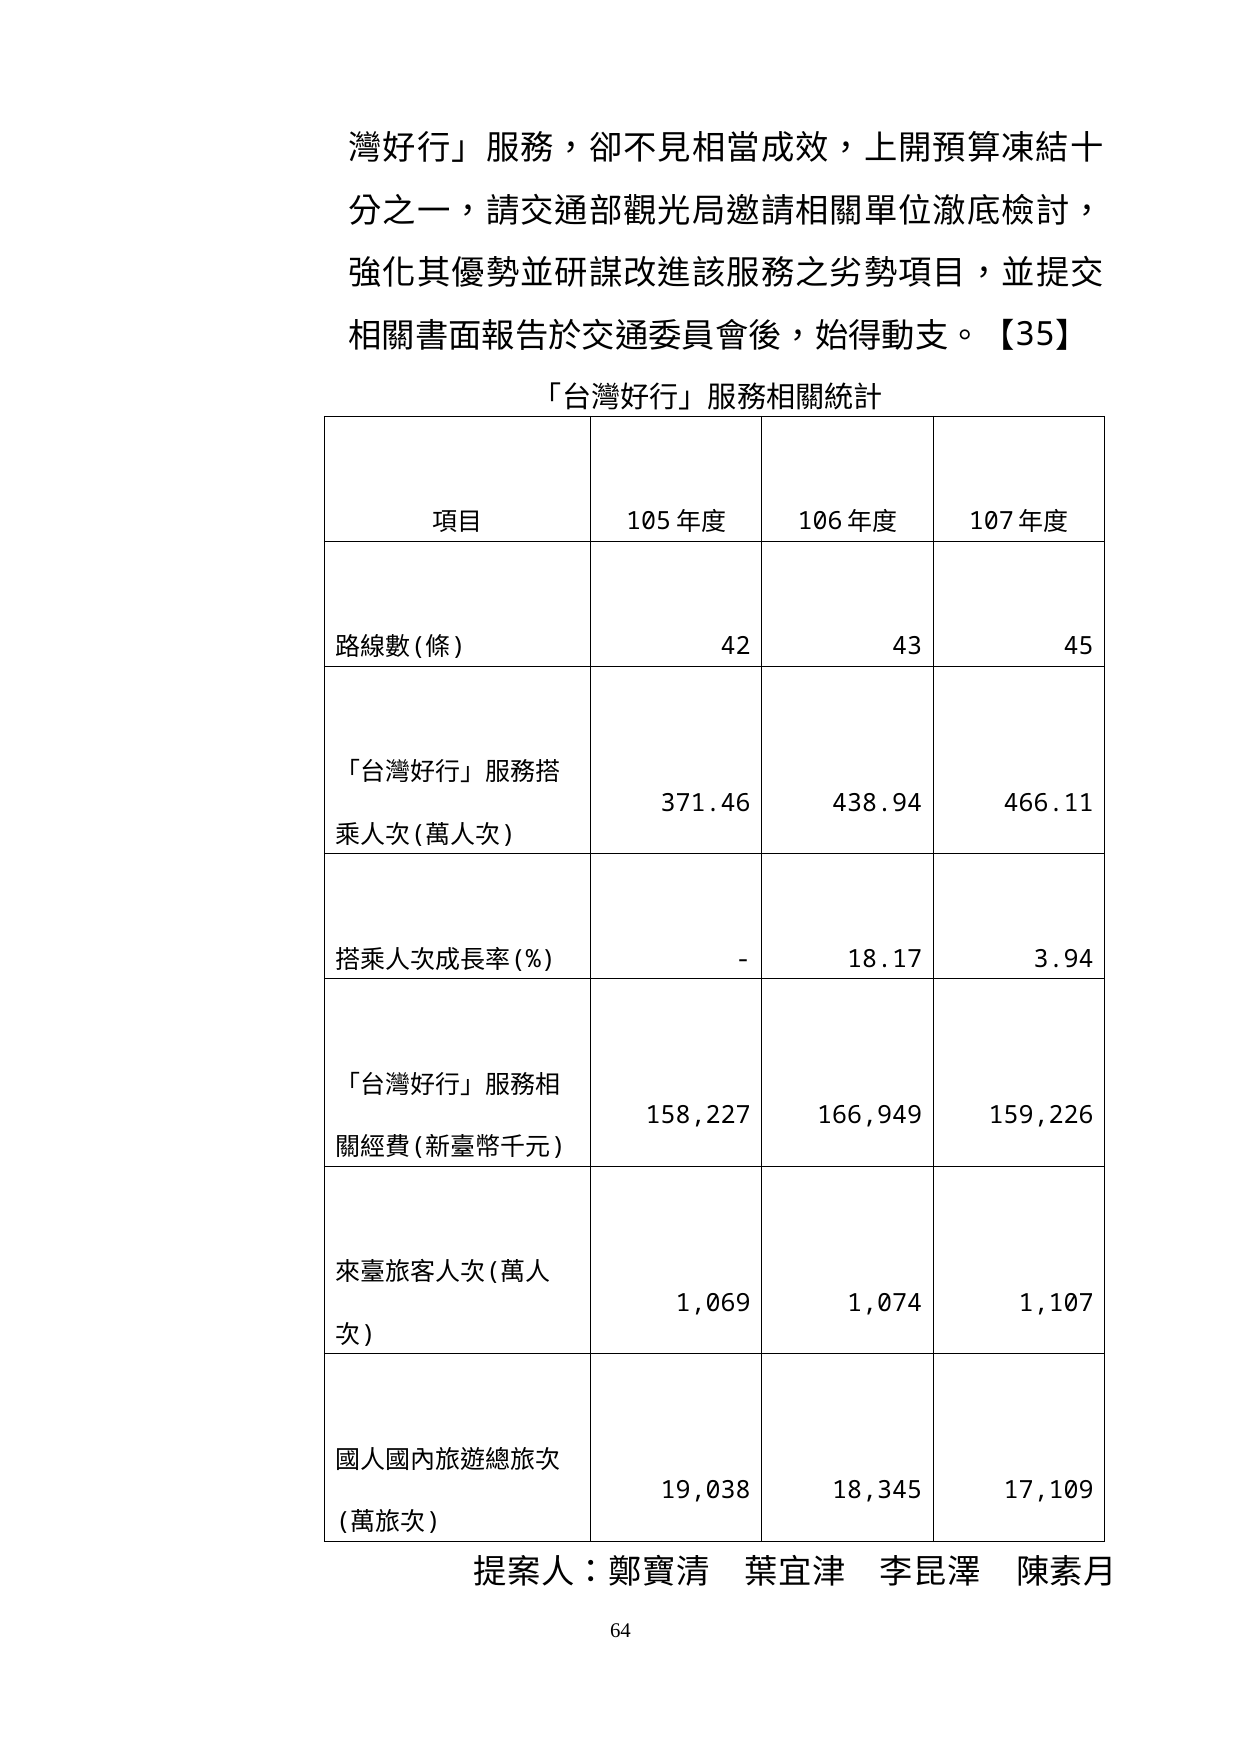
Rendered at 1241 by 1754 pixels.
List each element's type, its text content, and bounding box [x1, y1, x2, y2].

table_cell 1,074 [762, 1167, 933, 1353]
table_cell 國人國內旅遊總旅次(萬旅次) [325, 1354, 590, 1541]
table_cell 19,038 [591, 1354, 761, 1541]
table_cell 18.17 [762, 854, 933, 978]
table_cell 「台灣好行」服務搭乘人次(萬人次) [325, 667, 590, 853]
table_cell 438.94 [762, 667, 933, 853]
table_cell 371.46 [591, 667, 761, 853]
table_cell 1,069 [591, 1167, 761, 1353]
table_cell 466.11 [934, 667, 1104, 853]
table_cell 45 [934, 542, 1104, 666]
table_cell - [591, 854, 761, 978]
table_header 106年度 [762, 417, 933, 541]
table_header 項目 [325, 417, 590, 541]
text 「台灣好行」服務相關統計 [311, 353, 1104, 416]
table_cell 搭乘人次成長率(%) [325, 854, 590, 978]
table_cell 159,226 [934, 979, 1104, 1166]
table_cell 158,227 [591, 979, 761, 1166]
text 灣好行」服務，卻不見相當成效，上開預算凍結十分之一，請交通部觀光局邀請相關單位澈底檢討，強化其優勢並研謀改進該服務之劣勢項目，並提交相關書面報告於交通委員會後，始得動支。【35】 [348, 103, 1104, 353]
table_cell 17,109 [934, 1354, 1104, 1541]
table_header 107年度 [934, 417, 1104, 541]
table_cell 「台灣好行」服務相關經費(新臺幣千元) [325, 979, 590, 1166]
table_cell 166,949 [762, 979, 933, 1166]
table_cell 43 [762, 542, 933, 666]
table_cell 路線數(條) [325, 542, 590, 666]
table_cell 來臺旅客人次(萬人次) [325, 1167, 590, 1353]
text 提案人：鄭寶清 葉宜津 李昆澤 陳素月 [473, 1542, 1117, 1594]
table_cell 18,345 [762, 1354, 933, 1541]
table_cell 1,107 [934, 1167, 1104, 1353]
table_cell 3.94 [934, 854, 1104, 978]
table_header 105年度 [591, 417, 761, 541]
table_cell 42 [591, 542, 761, 666]
